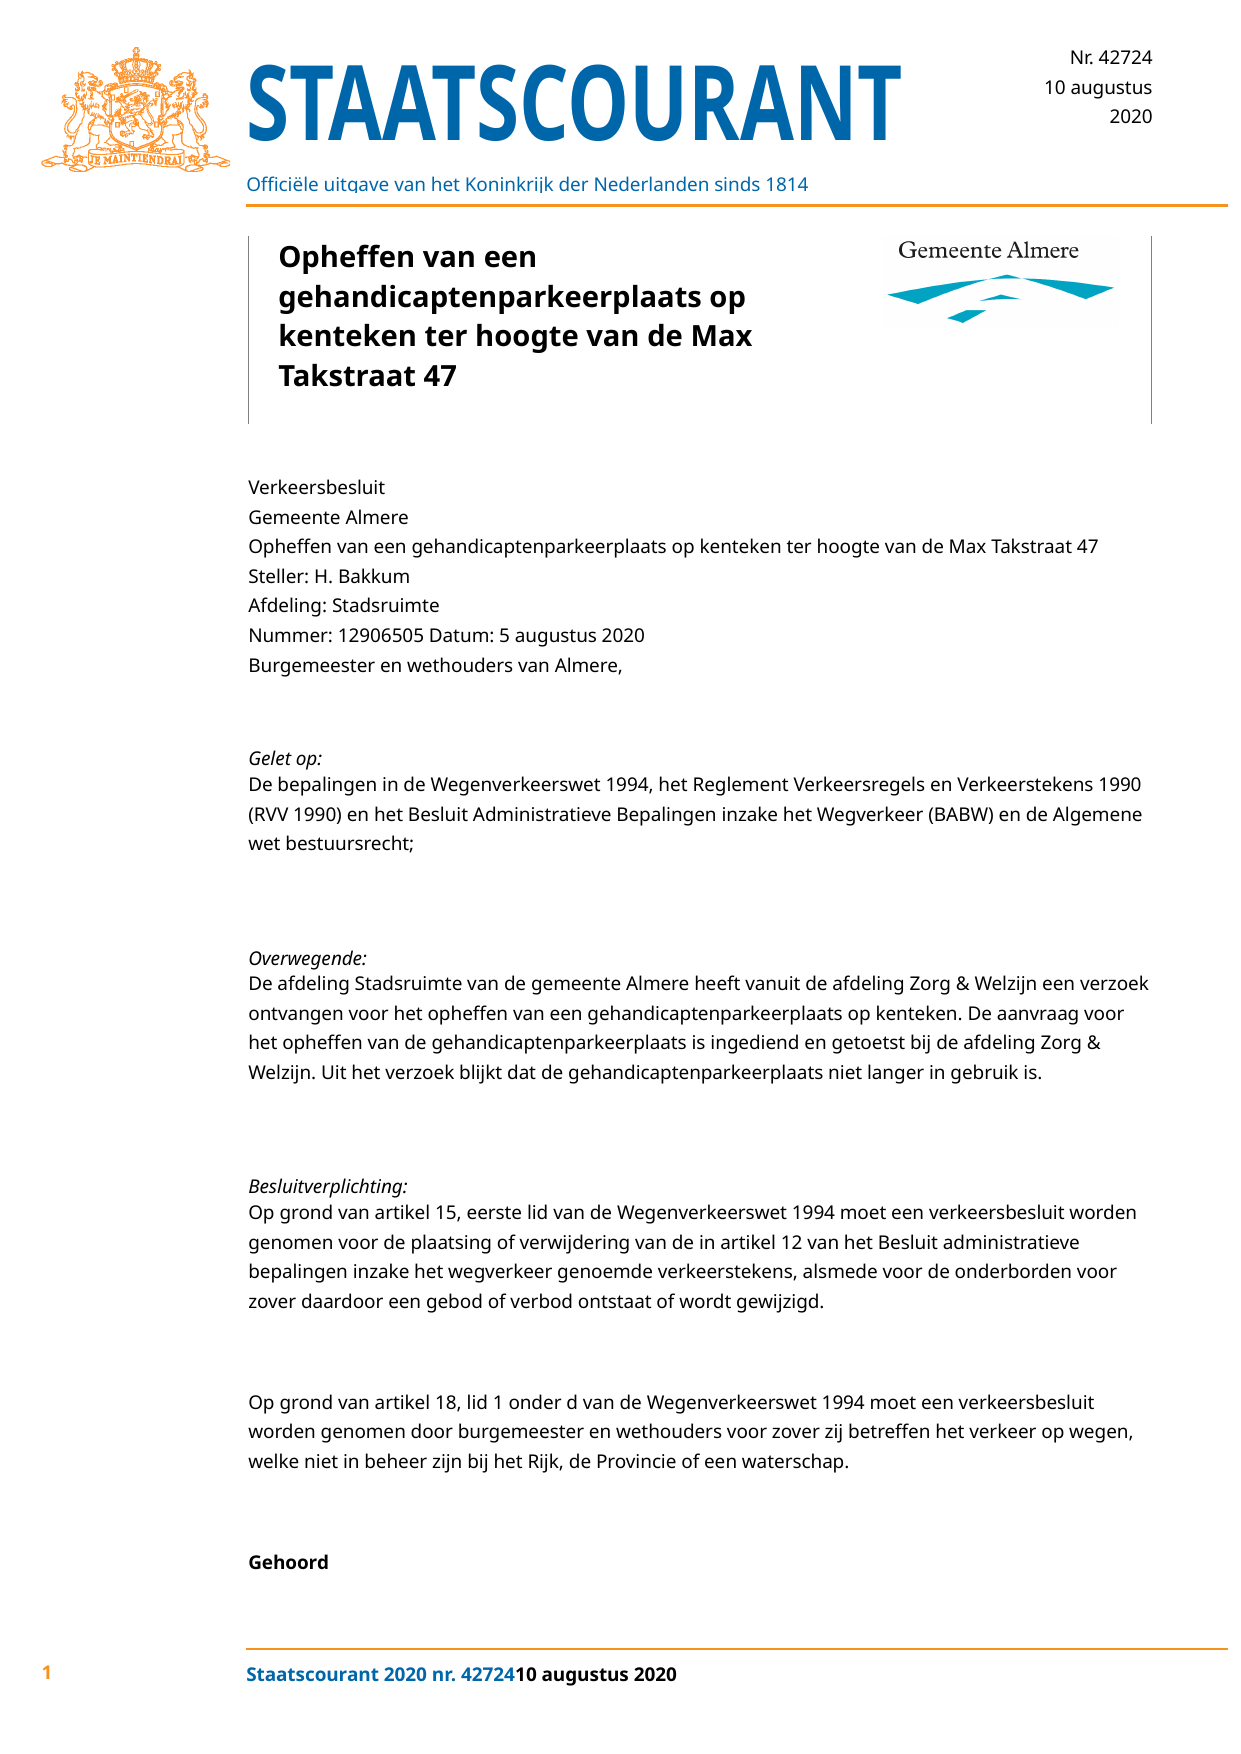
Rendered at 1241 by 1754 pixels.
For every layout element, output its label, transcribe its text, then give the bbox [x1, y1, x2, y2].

text Overwegende: [248, 945, 1152, 970]
text De bepalingen in de Wegenverkeerswet 1994, het Reglement Verkeersregels en Verkeerstekens 1990 (RVV 1990) en het Besluit Administratieve Bepalingen inzake het Wegverkeer (BABW) en de Algemene wet bestuursrecht; [248, 771, 1152, 856]
text Op grond van artikel 18, lid 1 onder d van de Wegenverkeerswet 1994 moet een verkeersbesluit worden genomen door burgemeester en wethouders voor zover zij betreffen het verkeer op wegen, welke niet in beheer zijn bij het Rijk, de Provincie of een waterschap. [248, 1389, 1152, 1474]
text Besluitverplichting: [248, 1173, 1152, 1199]
text Burgemeester en wethouders van Almere, [248, 652, 1152, 678]
text Opheffen van een gehandicaptenparkeerplaats op kenteken ter hoogte van de Max Takstraat 47 [248, 533, 1152, 559]
text Nummer: 12906505 Datum: 5 augustus 2020 [248, 622, 1152, 648]
table_header Opheffen van een gehandicaptenparkeerplaats op kenteken ter hoogte van de Max Takstraat 47 [249, 236, 850, 424]
text Steller: H. Bakkum [248, 563, 1152, 589]
text Verkeersbesluit [248, 474, 1152, 500]
text Op grond van artikel 15, eerste lid van de Wegenverkeerswet 1994 moet een verkeersbesluit worden genomen voor de plaatsing of verwijdering van de in artikel 12 van het Besluit administratieve bepalingen inzake het wegverkeer genoemde verkeerstekens, alsmede voor de onderborden voor zover daardoor een gebod of verbod ontstaat of wordt gewijzigd. [248, 1199, 1152, 1314]
text Gelet op: [248, 745, 1152, 771]
table_header [850, 236, 1151, 424]
text De afdeling Stadsruimte van de gemeente Almere heeft vanuit de afdeling Zorg & Welzijn een verzoek ontvangen voor het opheffen van een gehandicaptenparkeerplaats op kenteken. De aanvraag voor het opheffen van de gehandicaptenparkeerplaats is ingediend en getoetst bij de afdeling Zorg & Welzijn. Uit het verzoek blijkt dat de gehandicaptenparkeerplaats niet langer in gebruik is. [248, 970, 1152, 1085]
picture [882, 236, 1119, 328]
text Gemeente Almere [248, 504, 1152, 530]
text Gehoord [248, 1549, 1152, 1574]
picture [41, 47, 231, 172]
text Afdeling: Stadsruimte [248, 593, 1152, 618]
